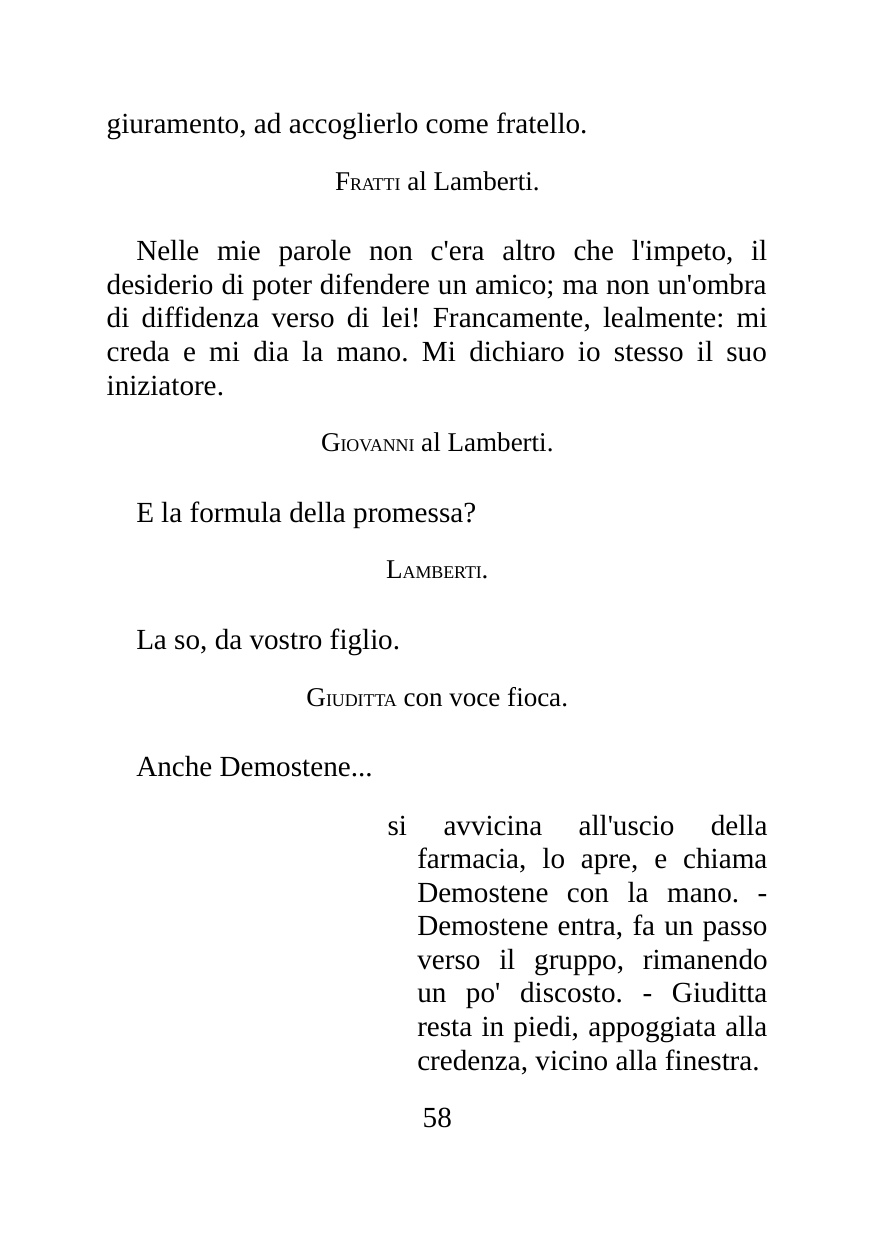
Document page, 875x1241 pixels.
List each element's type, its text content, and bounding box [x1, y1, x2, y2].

text Lamberti. [106, 553, 768, 584]
text giuramento, ad accoglierlo come fratello. [106, 106, 768, 140]
text Nelle mie parole non c'era altro che l'impeto, il desiderio di poter difendere un amico; ma non un'ombra di diffidenza verso di lei! Francamente, lealmente: mi creda e mi dia la mano. Mi dichiaro io stesso il suo iniziatore. [106, 233, 768, 401]
text si avvicina all'uscio della farmacia, lo apre, e chiama Demostene con la mano. - Demostene entra, fa un passo verso il gruppo, rimanendo un po' discosto. - Giuditta resta in piedi, appoggiata alla credenza, vicino alla finestra. [387, 808, 768, 1076]
text Giovanni al Lamberti. [106, 426, 768, 457]
text Fratti al Lamberti. [106, 165, 768, 196]
text La so, da vostro figlio. [106, 622, 768, 656]
text Anche Demostene... [106, 749, 768, 783]
text Giuditta con voce fioca. [106, 681, 768, 712]
text E la formula della promessa? [106, 495, 768, 528]
